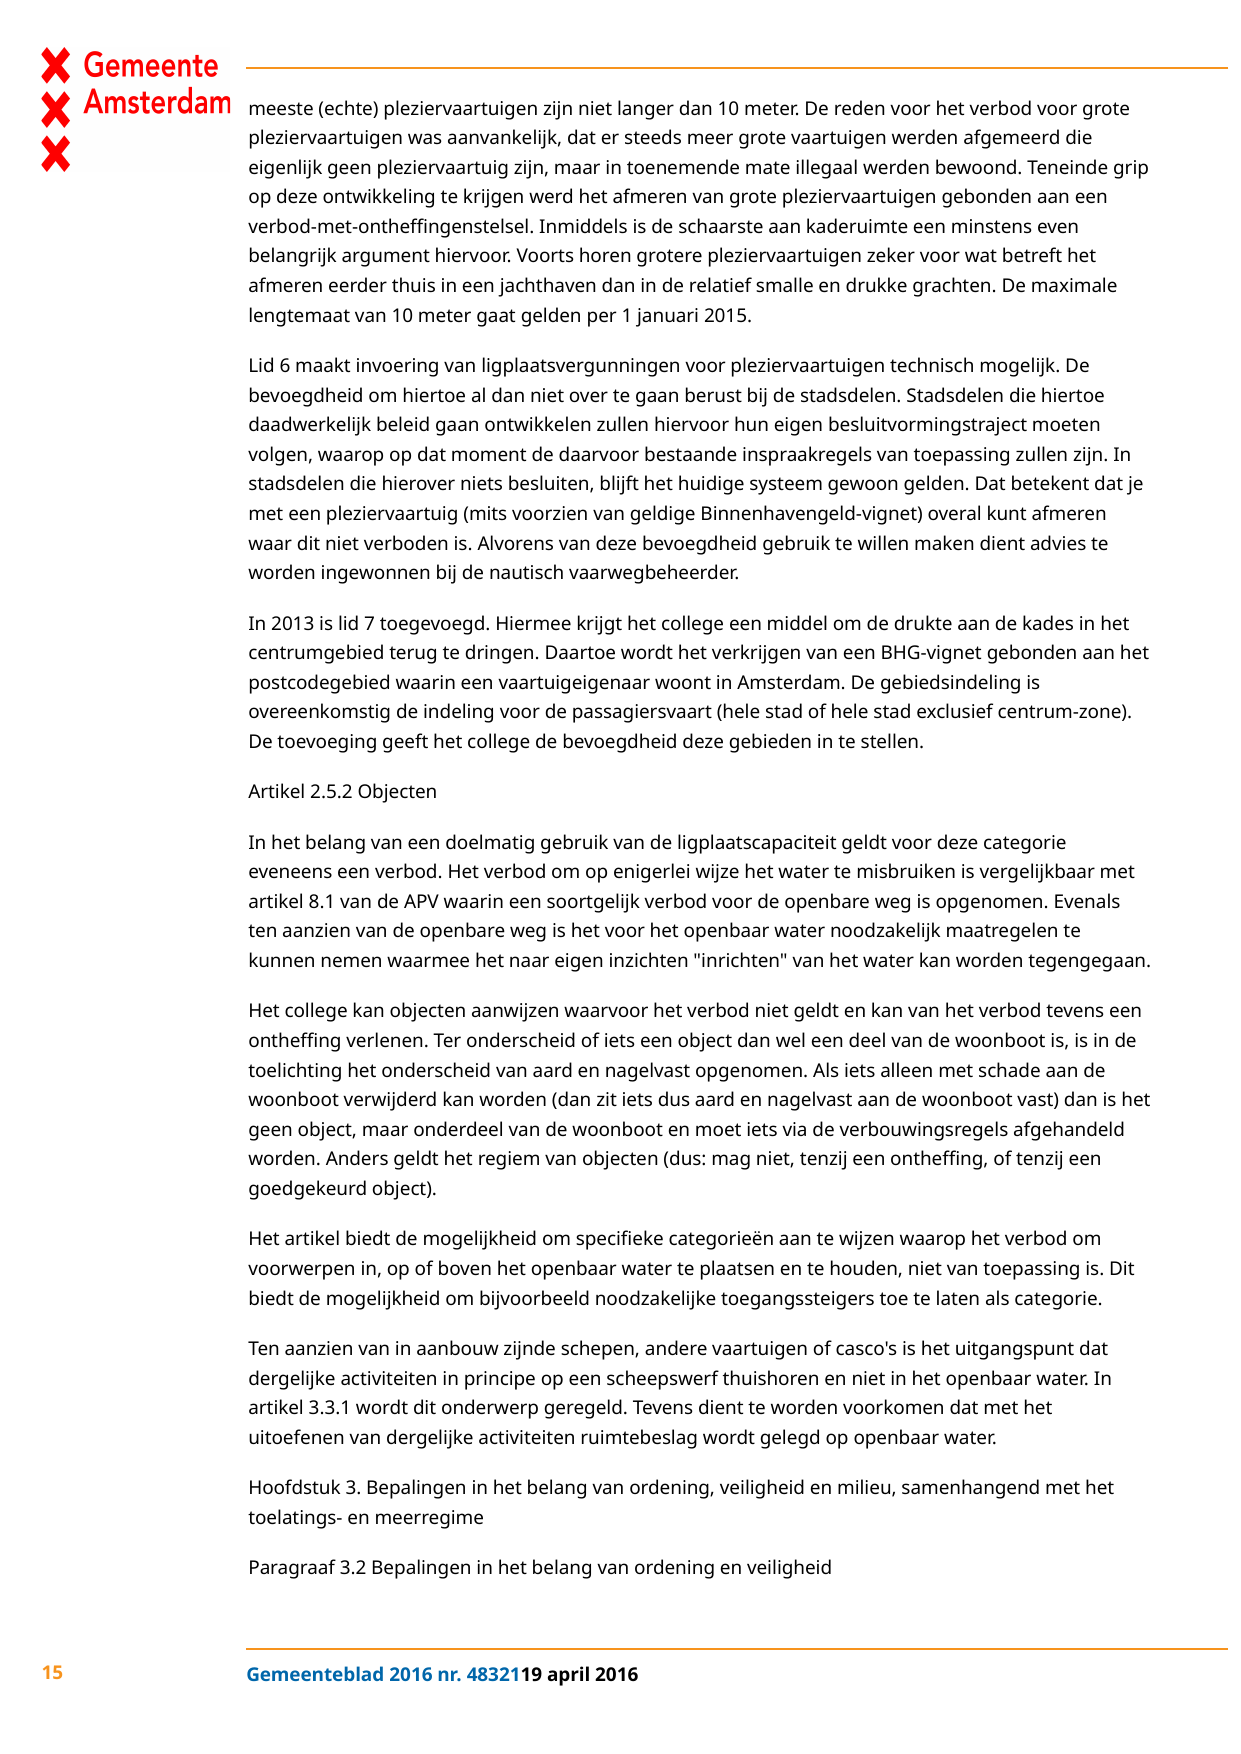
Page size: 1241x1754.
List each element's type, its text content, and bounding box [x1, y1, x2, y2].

text Ten aanzien van in aanbouw zijnde schepen, andere vaartuigen of casco's is het uitgangspunt dat dergelijke activiteiten in principe op een scheepswerf thuishoren en niet in het openbaar water. In artikel 3.3.1 wordt dit onderwerp geregeld. Tevens dient te worden voorkomen dat met het uitoefenen van dergelijke activiteiten ruimtebeslag wordt gelegd op openbaar water. [248, 1335, 1152, 1450]
text Artikel 2.5.2 Objecten [248, 778, 1152, 804]
text In het belang van een doelmatig gebruik van de ligplaatscapaciteit geldt voor deze categorie eveneens een verbod. Het verbod om op enigerlei wijze het water te misbruiken is vergelijkbaar met artikel 8.1 van de APV waarin een soortgelijk verbod voor de openbare weg is opgenomen. Evenals ten aanzien van de openbare weg is het voor het openbaar water noodzakelijk maatregelen te kunnen nemen waarmee het naar eigen inzichten "inrichten" van het water kan worden tegengegaan. [248, 829, 1152, 973]
text In 2013 is lid 7 toegevoegd. Hiermee krijgt het college een middel om de drukte aan de kades in het centrumgebied terug te dringen. Daartoe wordt het verkrijgen van een BHG-vignet gebonden aan het postcodegebied waarin een vaartuigeigenaar woont in Amsterdam. De gebiedsindeling is overeenkomstig de indeling voor de passagiersvaart (hele stad of hele stad exclusief centrum-zone). De toevoeging geeft het college de bevoegdheid deze gebieden in te stellen. [248, 610, 1152, 754]
text Het artikel biedt de mogelijkheid om specifieke categorieën aan te wijzen waarop het verbod om voorwerpen in, op of boven het openbaar water te plaatsen en te houden, niet van toepassing is. Dit biedt de mogelijkheid om bijvoorbeeld noodzakelijke toegangssteigers toe te laten als categorie. [248, 1226, 1152, 1311]
picture [41, 47, 231, 172]
text Het college kan objecten aanwijzen waarvoor het verbod niet geldt en kan van het verbod tevens een ontheffing verlenen. Ter onderscheid of iets een object dan wel een deel van de woonboot is, is in de toelichting het onderscheid van aard en nagelvast opgenomen. Als iets alleen met schade aan de woonboot verwijderd kan worden (dan zit iets dus aard en nagelvast aan de woonboot vast) dan is het geen object, maar onderdeel van de woonboot en moet iets via de verbouwingsregels afgehandeld worden. Anders geldt het regiem van objecten (dus: mag niet, tenzij een ontheffing, of tenzij een goedgekeurd object). [248, 998, 1152, 1201]
text Lid 6 maakt invoering van ligplaatsvergunningen voor pleziervaartuigen technisch mogelijk. De bevoegdheid om hiertoe al dan niet over te gaan berust bij de stadsdelen. Stadsdelen die hiertoe daadwerkelijk beleid gaan ontwikkelen zullen hiervoor hun eigen besluitvormingstraject moeten volgen, waarop op dat moment de daarvoor bestaande inspraakregels van toepassing zullen zijn. In stadsdelen die hierover niets besluiten, blijft het huidige systeem gewoon gelden. Dat betekent dat je met een pleziervaartuig (mits voorzien van geldige Binnenhavengeld-vignet) overal kunt afmeren waar dit niet verboden is. Alvorens van deze bevoegdheid gebruik te willen maken dient advies te worden ingewonnen bij de nautisch vaarwegbeheerder. [248, 352, 1152, 585]
text Paragraaf 3.2 Bepalingen in het belang van ordening en veiligheid [248, 1554, 1152, 1580]
text Hoofdstuk 3. Bepalingen in het belang van ordening, veiligheid en milieu, samenhangend met het toelatings- en meerregime [248, 1474, 1152, 1530]
text meeste (echte) pleziervaartuigen zijn niet langer dan 10 meter. De reden voor het verbod voor grote pleziervaartuigen was aanvankelijk, dat er steeds meer grote vaartuigen werden afgemeerd die eigenlijk geen pleziervaartuig zijn, maar in toenemende mate illegaal werden bewoond. Teneinde grip op deze ontwikkeling te krijgen werd het afmeren van grote pleziervaartuigen gebonden aan een verbod-met-ontheffingenstelsel. Inmiddels is de schaarste aan kaderuimte een minstens even belangrijk argument hiervoor. Voorts horen grotere pleziervaartuigen zeker voor wat betreft het afmeren eerder thuis in een jachthaven dan in de relatief smalle en drukke grachten. De maximale lengtemaat van 10 meter gaat gelden per 1 januari 2015. [248, 95, 1152, 328]
